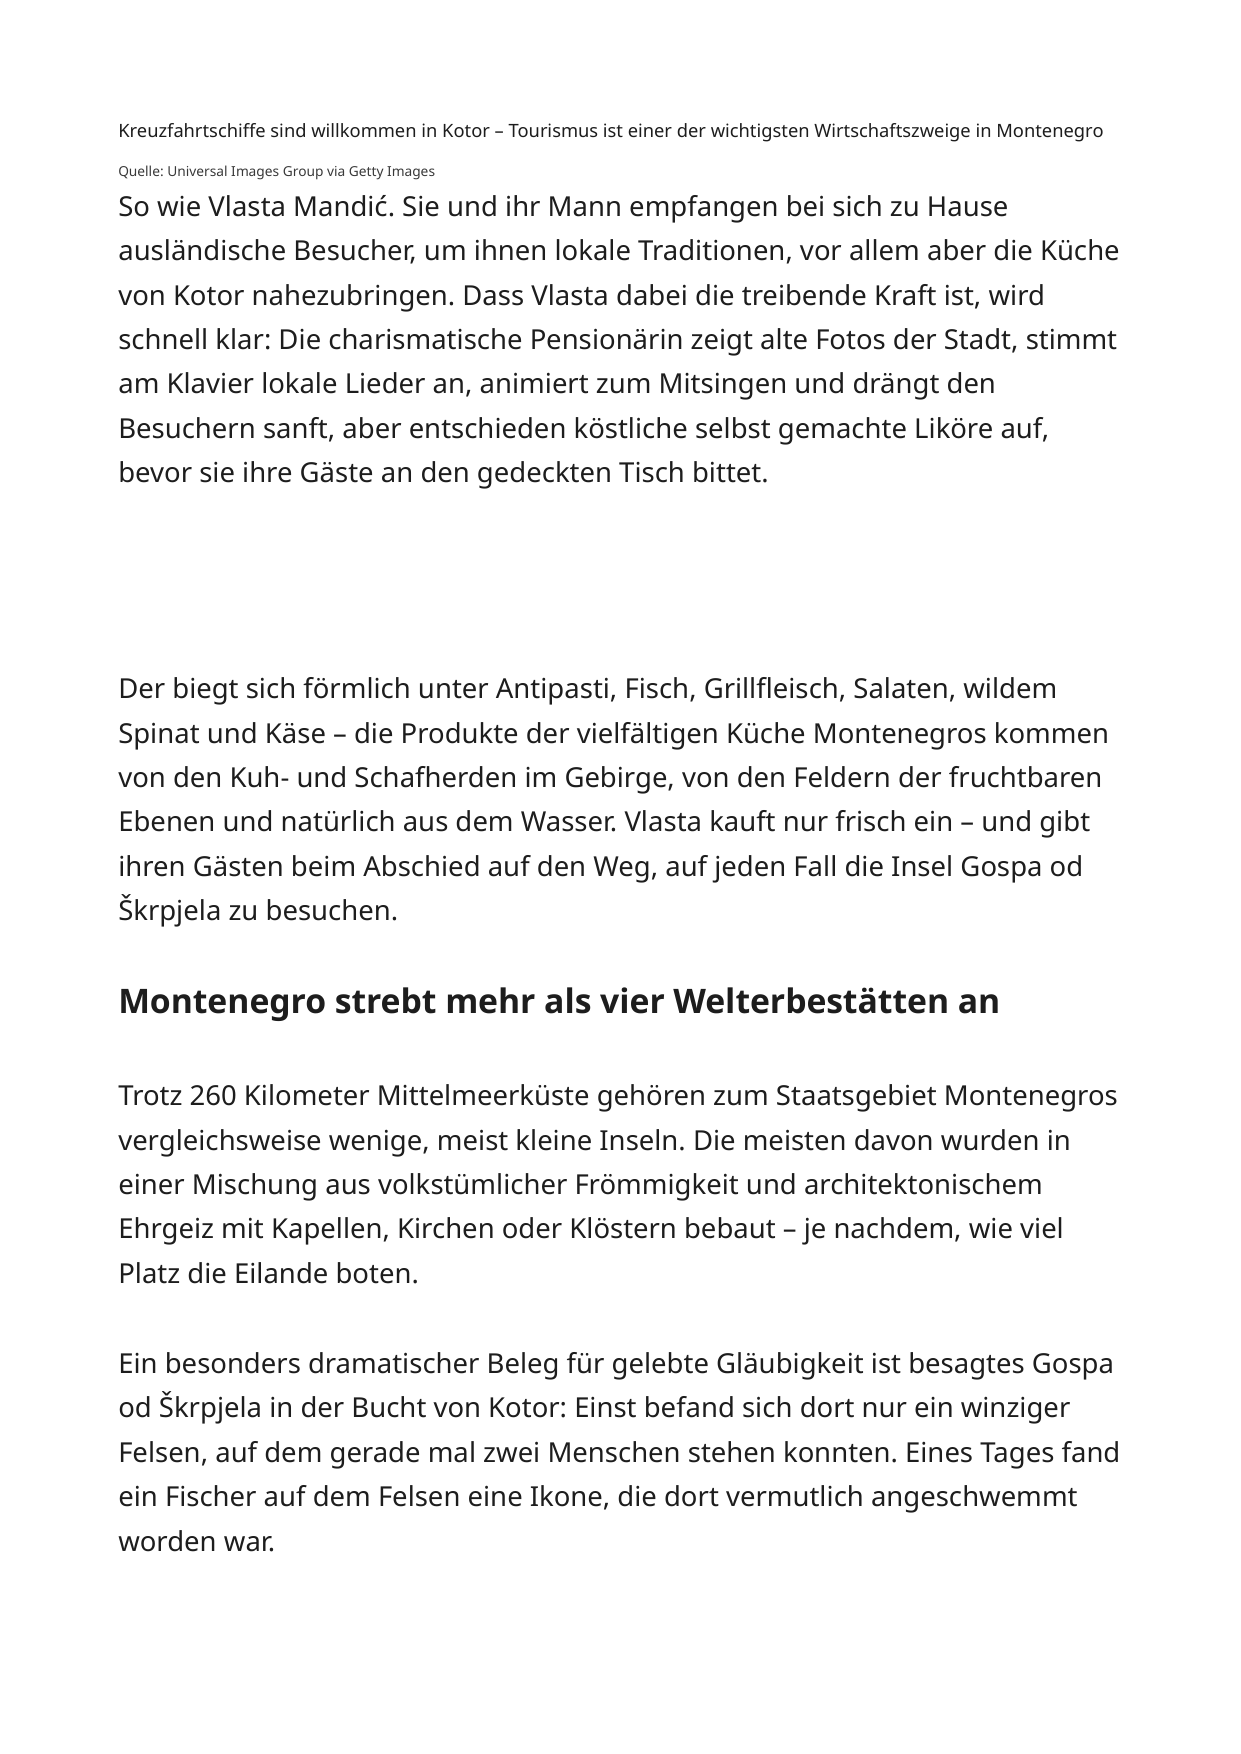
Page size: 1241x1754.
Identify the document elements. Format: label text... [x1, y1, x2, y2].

text Quelle: Universal Images Group via Getty Images [118, 161, 1122, 180]
text Trotz 260 Kilometer Mittelmeerküste gehören zum Staatsgebiet Montenegros vergleichsweise wenige, meist kleine Inseln. Die meisten davon wurden in einer Mischung aus volkstümlicher Frömmigkeit und architektonischem Ehrgeiz mit Kapellen, Kirchen oder Klöstern bebaut – je nachdem, wie viel Platz die Eilande boten. [118, 1069, 1122, 1291]
subtitle Montenegro strebt mehr als vier Welterbestätten an [118, 974, 1122, 1023]
text Kreuzfahrtschiffe sind willkommen in Kotor – Tourismus ist einer der wichtigsten Wirtschaftszweige in Montenegro [118, 118, 1122, 143]
text So wie Vlasta Mandić. Sie und ihr Mann empfangen bei sich zu Hause ausländische Besucher, um ihnen lokale Traditionen, vor allem aber die Küche von Kotor nahezubringen. Dass Vlasta dabei die treibende Kraft ist, wird schnell klar: Die charismatische Pensionärin zeigt alte Fotos der Stadt, stimmt am Klavier lokale Lieder an, animiert zum Mitsingen und drängt den Besuchern sanft, aber entschieden köstliche selbst gemachte Liköre auf, bevor sie ihre Gäste an den gedeckten Tisch bittet. [118, 180, 1122, 491]
text Ein besonders dramatischer Beleg für gelebte Gläubigkeit ist besagtes Gospa od Škrpjela in der Bucht von Kotor: Einst befand sich dort nur ein winziger Felsen, auf dem gerade mal zwei Menschen stehen konnten. Eines Tages fand ein Fischer auf dem Felsen eine Ikone, die dort vermutlich angeschwemmt worden war. [118, 1337, 1122, 1559]
text Der biegt sich förmlich unter Antipasti, Fisch, Grillfleisch, Salaten, wildem Spinat und Käse – die Produkte der vielfältigen Küche Montenegros kommen von den Kuh- und Schafherden im Gebirge, von den Feldern der fruchtbaren Ebenen und natürlich aus dem Wasser. Vlasta kauft nur frisch ein – und gibt ihren Gästen beim Abschied auf den Weg, auf jeden Fall die Insel Gospa od Škrpjela zu besuchen. [118, 662, 1122, 929]
